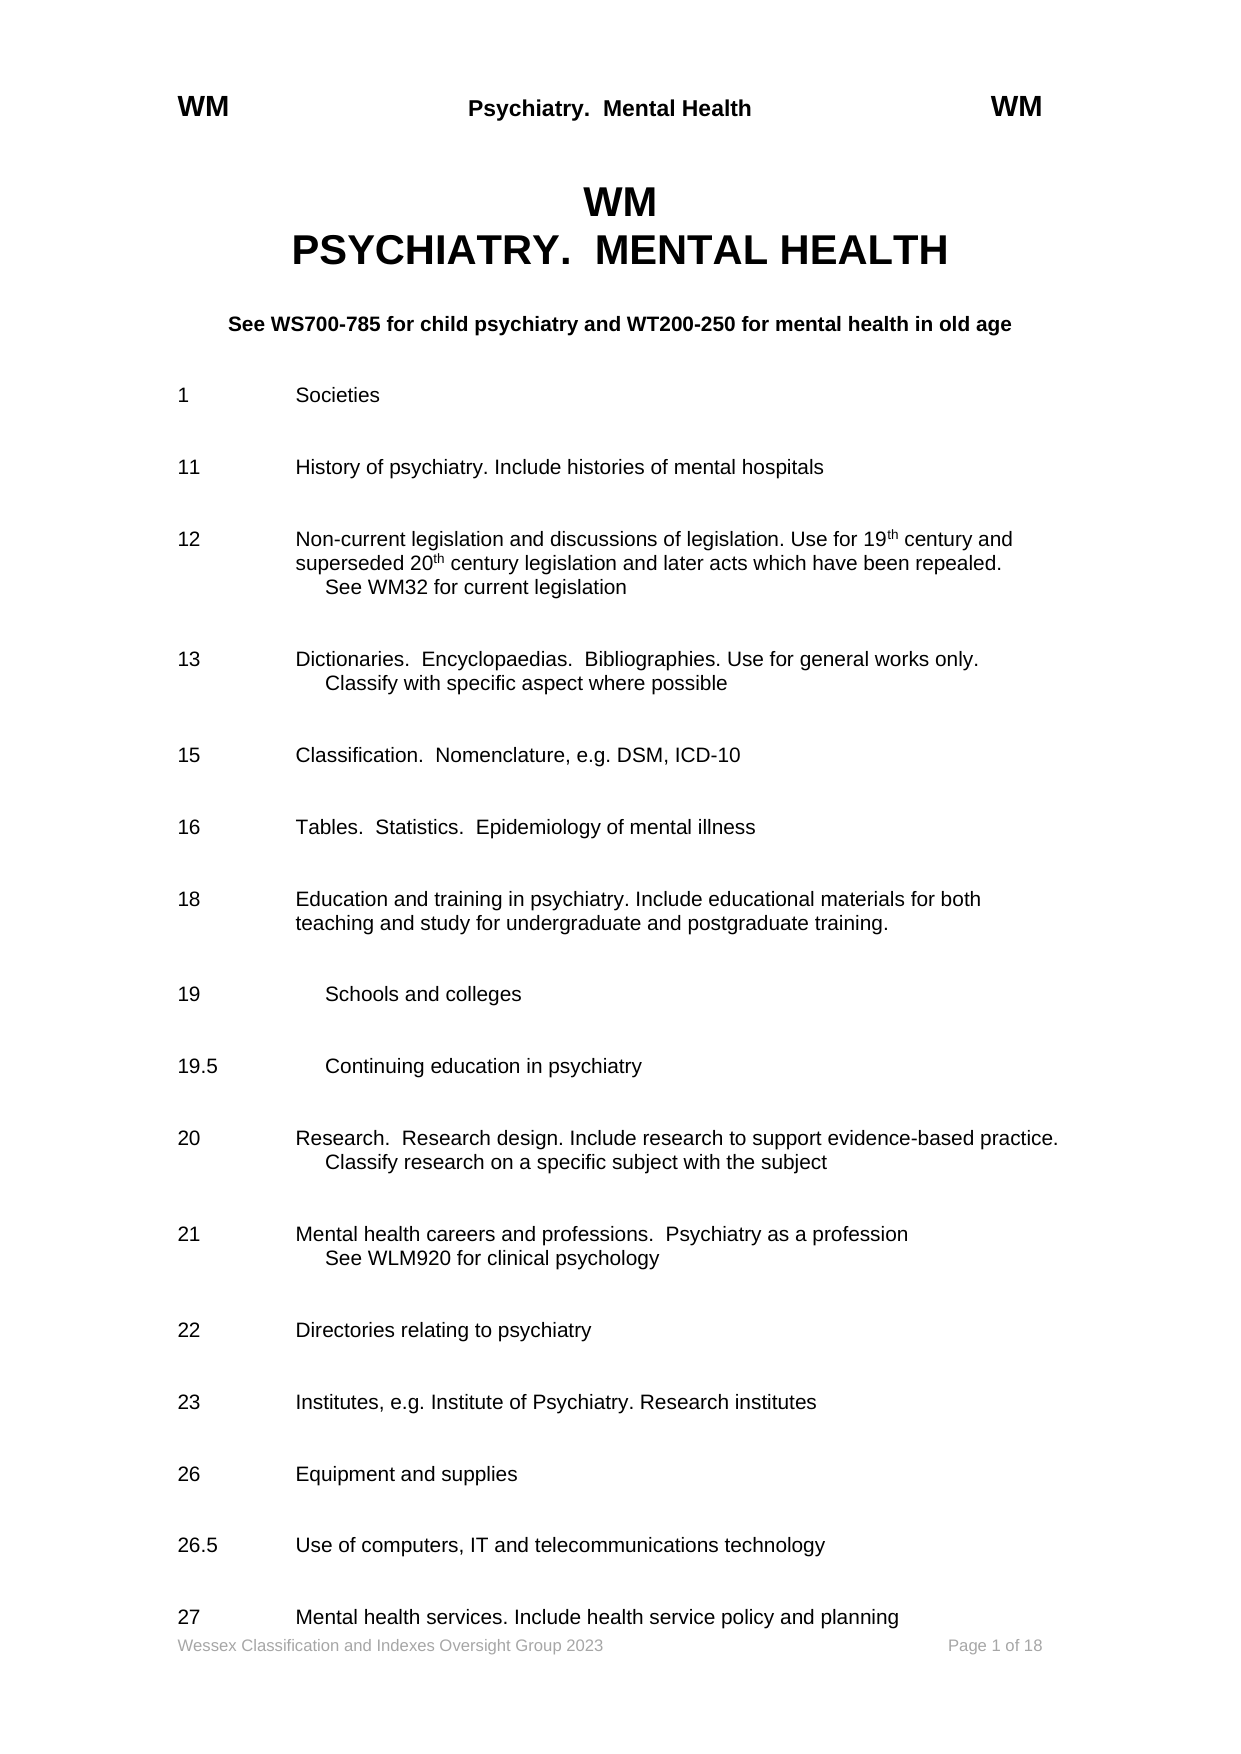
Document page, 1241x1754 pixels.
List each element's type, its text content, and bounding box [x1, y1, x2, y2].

text 15 Classification. Nomenclature, e.g. DSM, ICD-10 [177, 743, 1063, 767]
text 11 History of psychiatry. Include histories of mental hospitals [177, 455, 1063, 479]
text 27 Mental health services. Include health service policy and planning [177, 1605, 1063, 1629]
text 19.5 Continuing education in psychiatry [177, 1054, 1063, 1078]
text See WS700-785 for child psychiatry and WT200-250 for mental health in old age [177, 311, 1063, 335]
subtitle PSYCHIATRY. MENTAL HEALTH [177, 225, 1063, 273]
text 13 Dictionaries. Encyclopaedias. Bibliographies. Use for general works only. [177, 647, 1063, 671]
text 20 Research. Research design. Include research to support evidence-based practice. [177, 1126, 1063, 1150]
text 18 Education and training in psychiatry. Include educational materials for both teaching and study for undergraduate and postgraduate training. [177, 886, 1063, 934]
text 1 Societies [177, 383, 1063, 407]
text 16 Tables. Statistics. Epidemiology of mental illness [177, 814, 1063, 838]
text 26.5 Use of computers, IT and telecommunications technology [177, 1533, 1063, 1557]
text 22 Directories relating to psychiatry [177, 1318, 1063, 1342]
text Classify with specific aspect where possible [177, 671, 1063, 695]
text 19 Schools and colleges [177, 982, 1063, 1006]
text 23 Institutes, e.g. Institute of Psychiatry. Research institutes [177, 1389, 1063, 1413]
text 12 Non‑current legislation and discussions of legislation. Use for 19th century and superseded 20th century legislation and later acts which have been repealed. [177, 527, 1063, 575]
text See WM32 for current legislation [177, 575, 1063, 599]
subtitle WM [177, 177, 1063, 225]
text 21 Mental health careers and professions. Psychiatry as a profession [177, 1222, 1063, 1246]
text 26 Equipment and supplies [177, 1461, 1063, 1485]
text Classify research on a specific subject with the subject [177, 1150, 1063, 1174]
text See WLM920 for clinical psychology [177, 1246, 1063, 1270]
